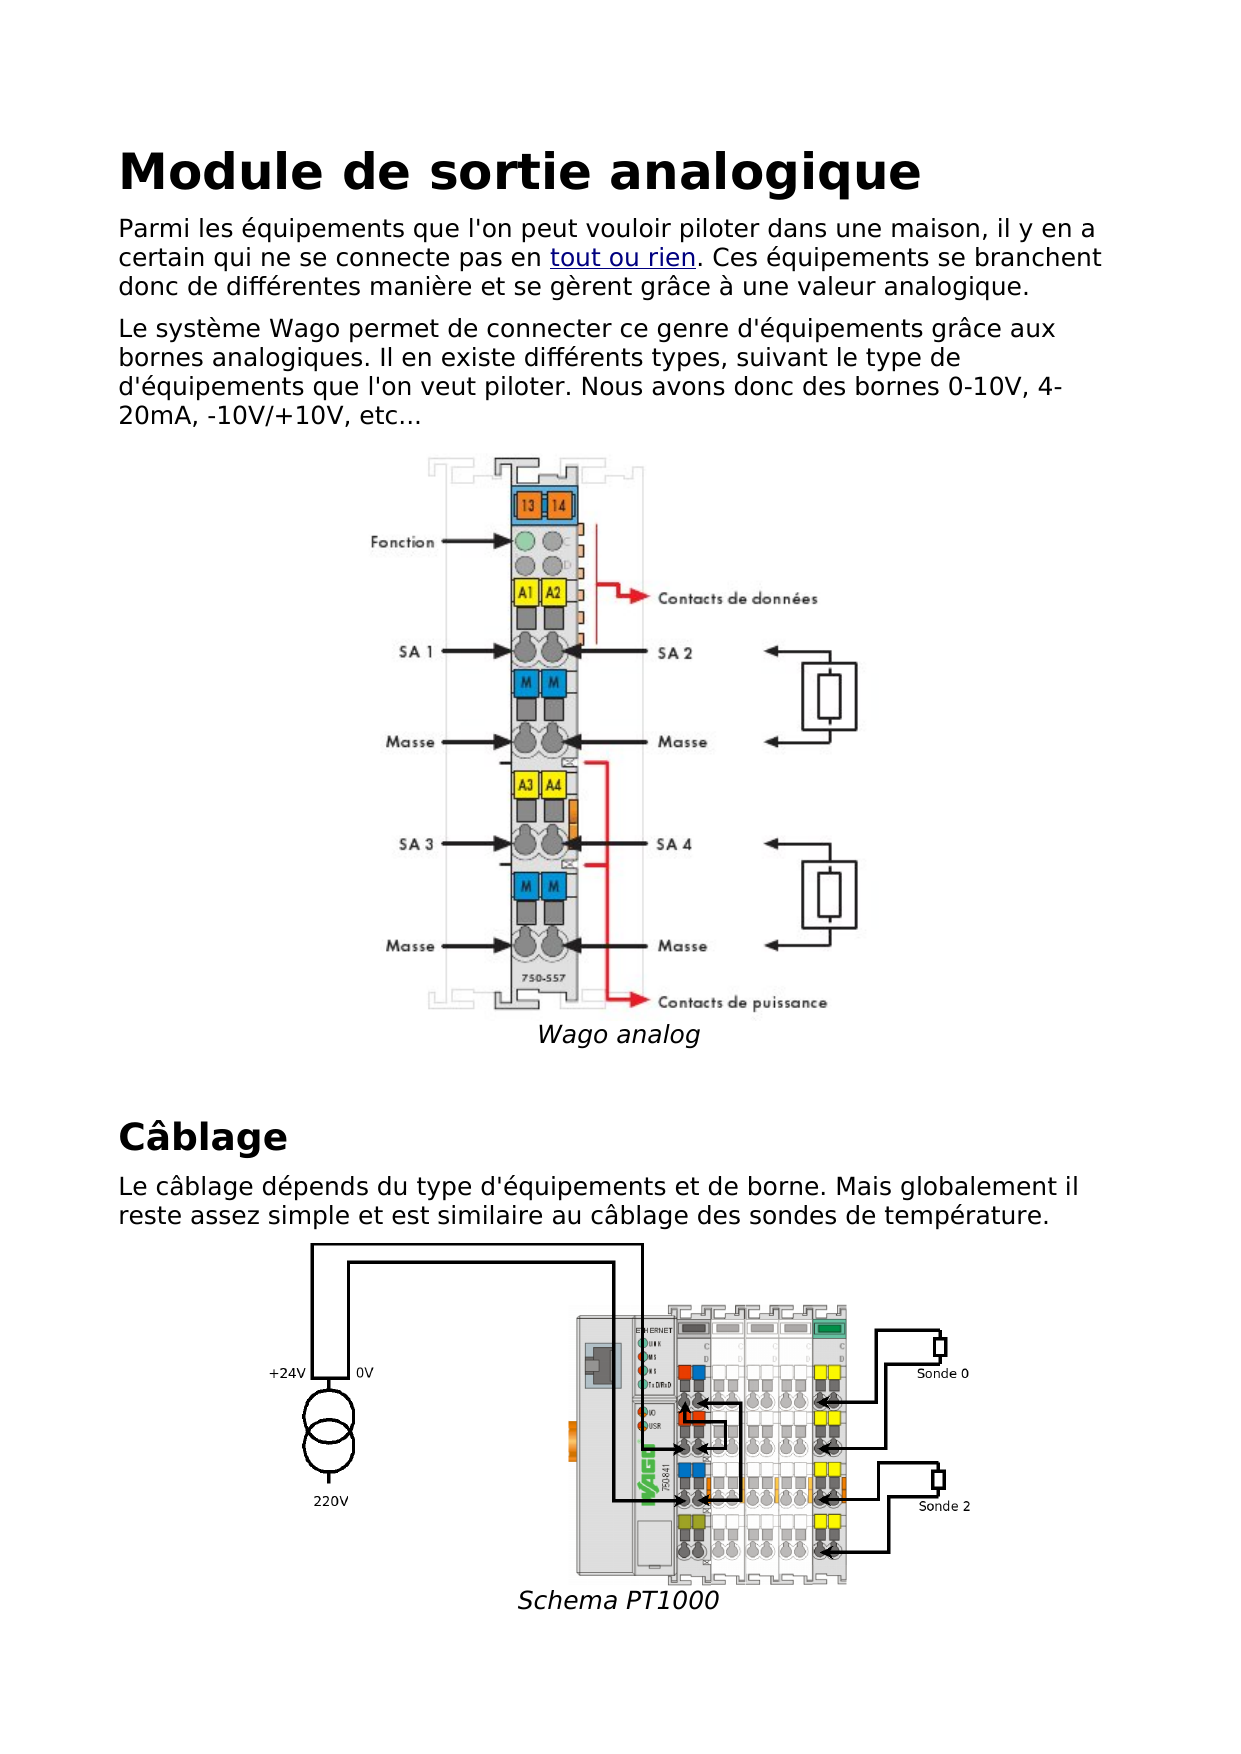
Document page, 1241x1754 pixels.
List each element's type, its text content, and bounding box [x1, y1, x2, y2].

subtitle Module de sortie analogique [118, 143, 1122, 201]
subtitle Câblage [118, 1116, 1122, 1160]
text Le câblage dépends du type d'équipements et de borne. Mais globalement il reste assez simple et est similaire au câblage des sondes de température. [118, 1172, 1122, 1231]
text Schema PT1000 [268, 1587, 972, 1616]
text Le système Wago permet de connecter ce genre d'équipements grâce aux bornes analogiques. Il en existe différents types, suivant le type de d'équipements que l'on veut piloter. Nous avons donc des bornes 0-10V, 4-20mA, -10V/+10V, etc... [118, 314, 1122, 431]
text Parmi les équipements que l'on peut vouloir piloter dans une maison, il y en a certain qui ne se connecte pas en tout ou rien. Ces équipements se branchent donc de différentes manière et se gèrent grâce à une valeur analogique. [118, 214, 1122, 301]
picture [346, 443, 894, 1021]
text Wago analog [347, 1021, 893, 1049]
picture [268, 1243, 972, 1587]
